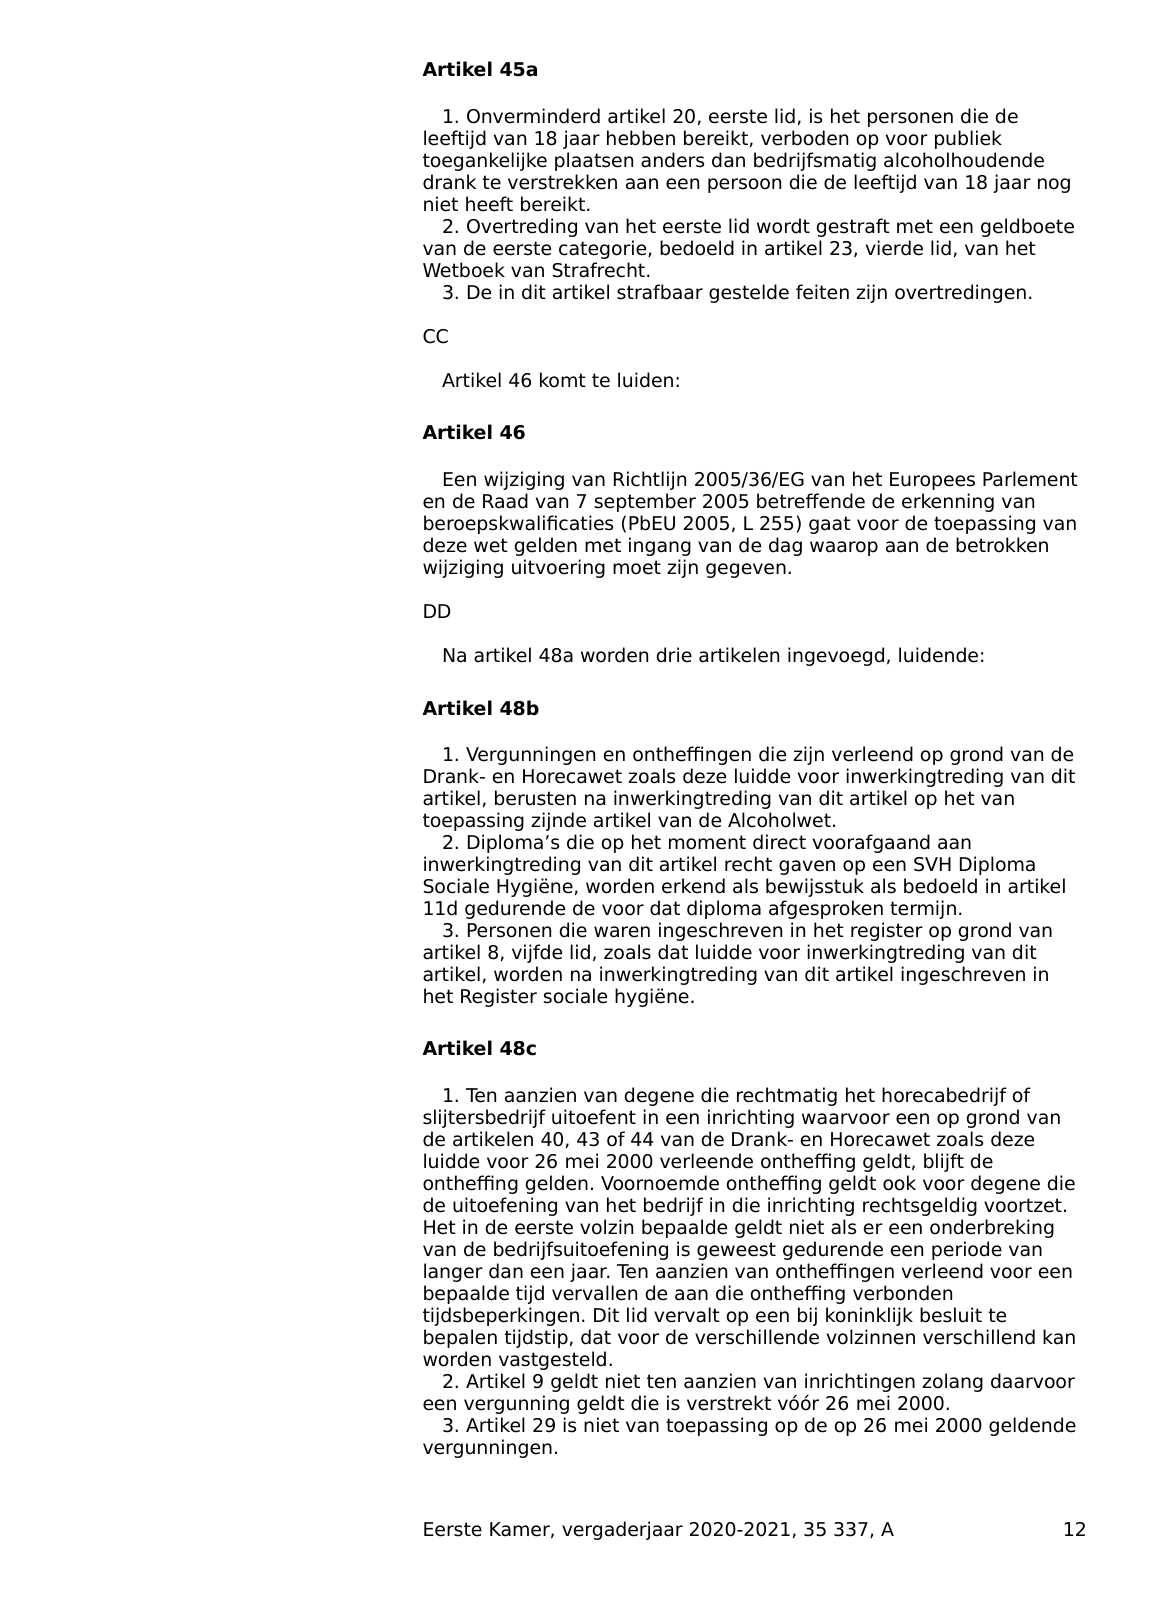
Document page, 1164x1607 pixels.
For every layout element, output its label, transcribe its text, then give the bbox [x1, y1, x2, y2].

subtitle Artikel 48c [422, 1038, 1087, 1060]
text 1. Vergunningen en ontheffingen die zijn verleend op grond van de Drank- en Horecawet zoals deze luidde voor inwerkingtreding van dit artikel, berusten na inwerkingtreding van dit artikel op het van toepassing zijnde artikel van de Alcoholwet. [422, 744, 1087, 832]
text Na artikel 48a worden drie artikelen ingevoegd, luidende: [422, 645, 1087, 667]
text 3. Personen die waren ingeschreven in het register op grond van artikel 8, vijfde lid, zoals dat luidde voor inwerkingtreding van dit artikel, worden na inwerkingtreding van dit artikel ingeschreven in het Register sociale hygiëne. [422, 920, 1087, 1008]
text Een wijziging van Richtlijn 2005/36/EG van het Europees Parlement en de Raad van 7 september 2005 betreffende de erkenning van beroepskwalificaties (PbEU 2005, L 255) gaat voor de toepassing van deze wet gelden met ingang van de dag waarop aan de betrokken wijziging uitvoering moet zijn gegeven. [422, 469, 1087, 579]
subtitle Artikel 46 [422, 422, 1087, 444]
text 2. Diploma’s die op het moment direct voorafgaand aan inwerkingtreding van dit artikel recht gaven op een SVH Diploma Sociale Hygiëne, worden erkend als bewijsstuk als bedoeld in artikel 11d gedurende de voor dat diploma afgesproken termijn. [422, 832, 1087, 920]
text 3. De in dit artikel strafbaar gestelde feiten zijn overtredingen. [422, 282, 1087, 304]
text 2. Artikel 9 geldt niet ten aanzien van inrichtingen zolang daarvoor een vergunning geldt die is verstrekt vóór 26 mei 2000. [422, 1371, 1087, 1415]
text 2. Overtreding van het eerste lid wordt gestraft met een geldboete van de eerste categorie, bedoeld in artikel 23, vierde lid, van het Wetboek van Strafrecht. [422, 216, 1087, 282]
text 1. Onverminderd artikel 20, eerste lid, is het personen die de leeftijd van 18 jaar hebben bereikt, verboden op voor publiek toegankelijke plaatsen anders dan bedrijfsmatig alcoholhoudende drank te verstrekken aan een persoon die de leeftijd van 18 jaar nog niet heeft bereikt. [422, 106, 1087, 216]
text DD [422, 601, 1087, 623]
text 1. Ten aanzien van degene die rechtmatig het horecabedrijf of slijtersbedrijf uitoefent in een inrichting waarvoor een op grond van de artikelen 40, 43 of 44 van de Drank- en Horecawet zoals deze luidde voor 26 mei 2000 verleende ontheffing geldt, blijft de ontheffing gelden. Voornoemde ontheffing geldt ook voor degene die de uitoefening van het bedrijf in die inrichting rechtsgeldig voortzet. Het in de eerste volzin bepaalde geldt niet als er een onderbreking van de bedrijfsuitoefening is geweest gedurende een periode van langer dan een jaar. Ten aanzien van ontheffingen verleend voor een bepaalde tijd vervallen de aan die ontheffing verbonden tijdsbeperkingen. Dit lid vervalt op een bij koninklijk besluit te bepalen tijdstip, dat voor de verschillende volzinnen verschillend kan worden vastgesteld. [422, 1085, 1087, 1371]
subtitle Artikel 45a [422, 59, 1087, 81]
text CC [422, 326, 1087, 348]
text 3. Artikel 29 is niet van toepassing op de op 26 mei 2000 geldende vergunningen. [422, 1415, 1087, 1459]
subtitle Artikel 48b [422, 697, 1087, 719]
text Artikel 46 komt te luiden: [422, 370, 1087, 392]
